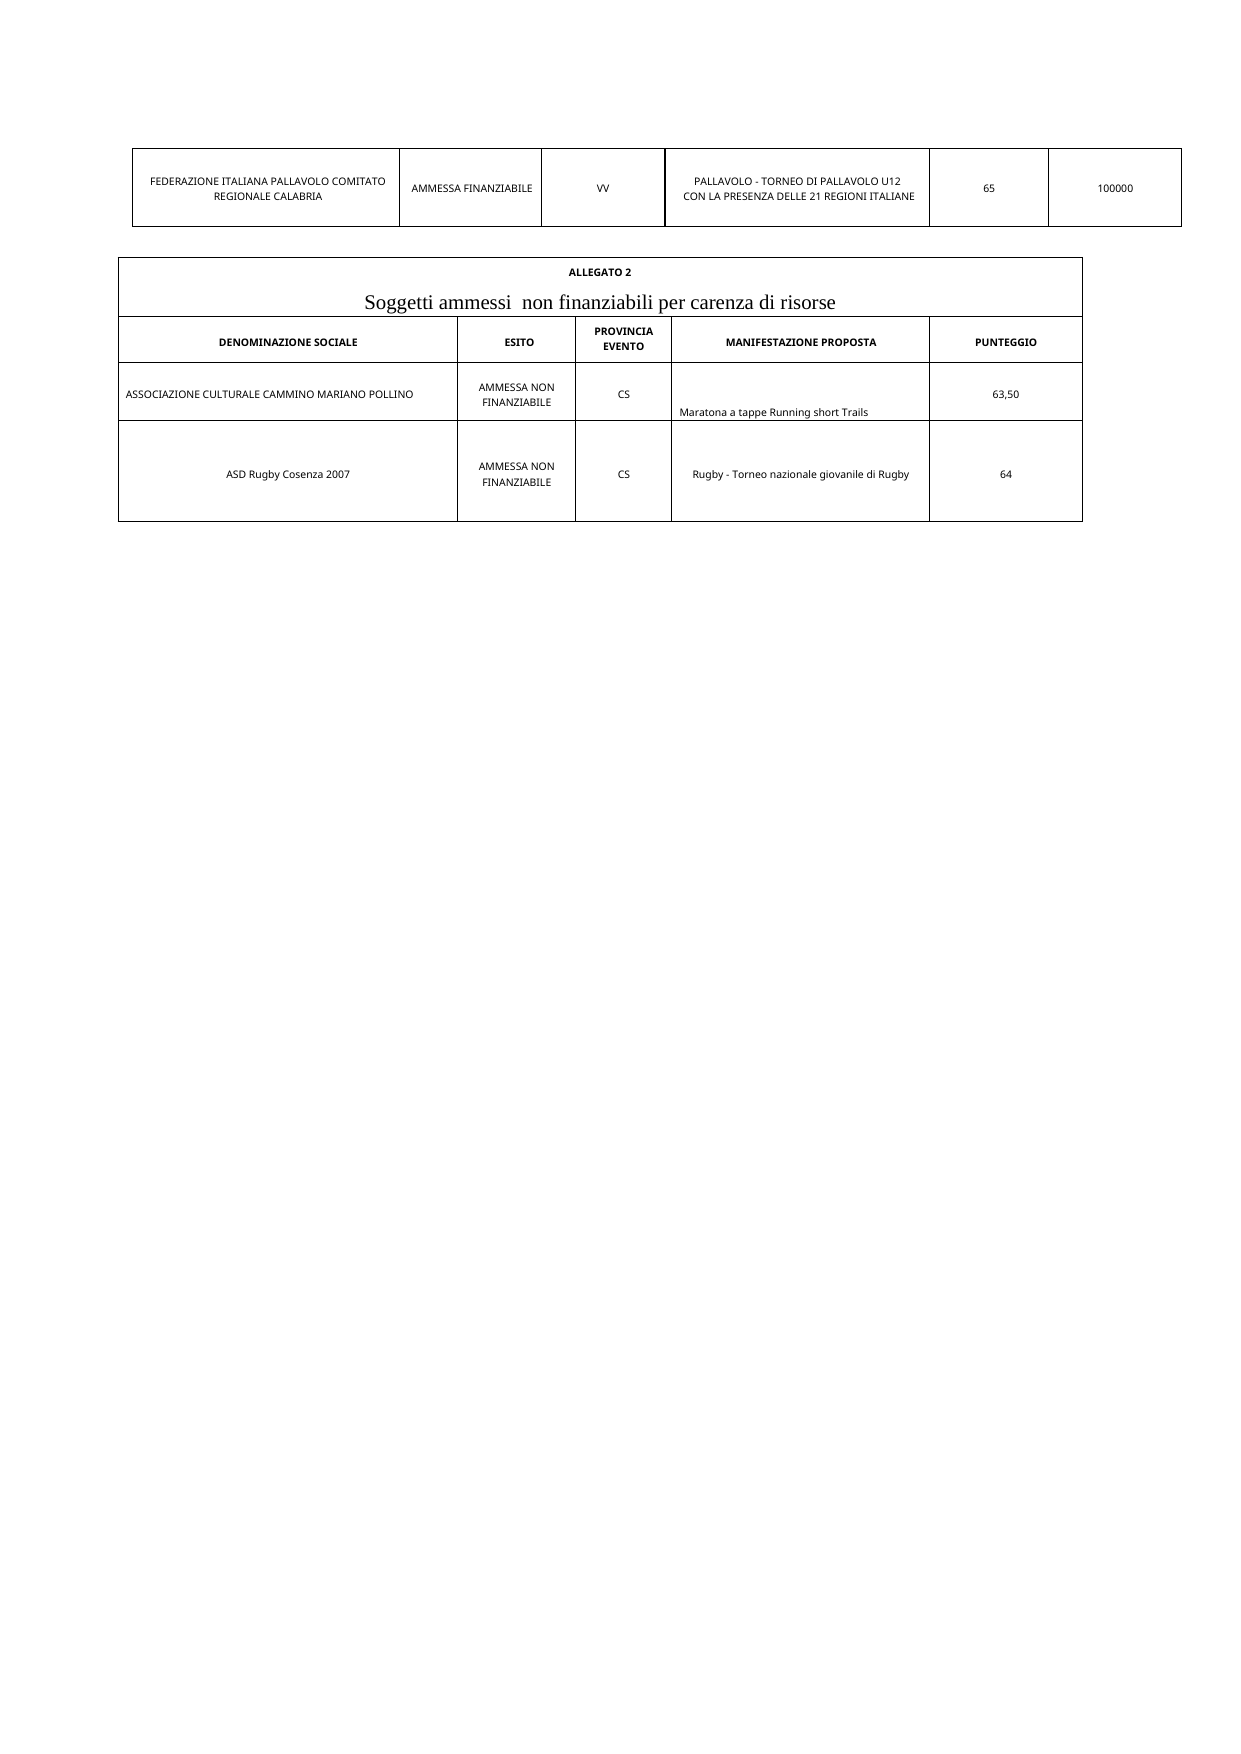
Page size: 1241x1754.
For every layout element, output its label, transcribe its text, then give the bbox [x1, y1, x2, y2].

table_cell Rugby - Torneo nazionale giovanile di Rugby [672, 421, 929, 521]
table_cell ASD Rugby Cosenza 2007 [119, 421, 457, 521]
table_cell AMMESSA NON FINANZIABILE [458, 363, 575, 420]
table_cell 63,50 [930, 363, 1082, 420]
table_cell CS [576, 363, 671, 420]
table_cell PALLAVOLO - TORNEO DI PALLAVOLO U12 CON LA PRESENZA DELLE 21 REGIONI ITALIANE [666, 149, 929, 226]
table_cell DENOMINAZIONE SOCIALE [119, 317, 457, 362]
table_cell 65 [930, 149, 1048, 226]
table_cell AMMESSA FINANZIABILE [400, 149, 541, 226]
table_cell ASSOCIAZIONE CULTURALE CAMMINO MARIANO POLLINO [119, 363, 457, 420]
table_cell 100000 [1049, 149, 1181, 226]
table_cell CS [576, 421, 671, 521]
table_header ALLEGATO 2 Soggetti ammessi non finanziabili per carenza di risorse [119, 258, 929, 316]
table_cell PUNTEGGIO [930, 317, 1082, 362]
table_cell MANIFESTAZIONE PROPOSTA [672, 317, 929, 362]
table_cell PROVINCIA EVENTO [576, 317, 671, 362]
table_cell AMMESSA NON FINANZIABILE [458, 421, 575, 521]
table_cell 64 [930, 421, 1082, 521]
table_cell ESITO [458, 317, 575, 362]
table_cell VV [542, 149, 664, 226]
table_cell Maratona a tappe Running short Trails [672, 363, 929, 420]
table_cell FEDERAZIONE ITALIANA PALLAVOLO COMITATO REGIONALE CALABRIA [133, 149, 399, 226]
table_header [930, 258, 1082, 316]
